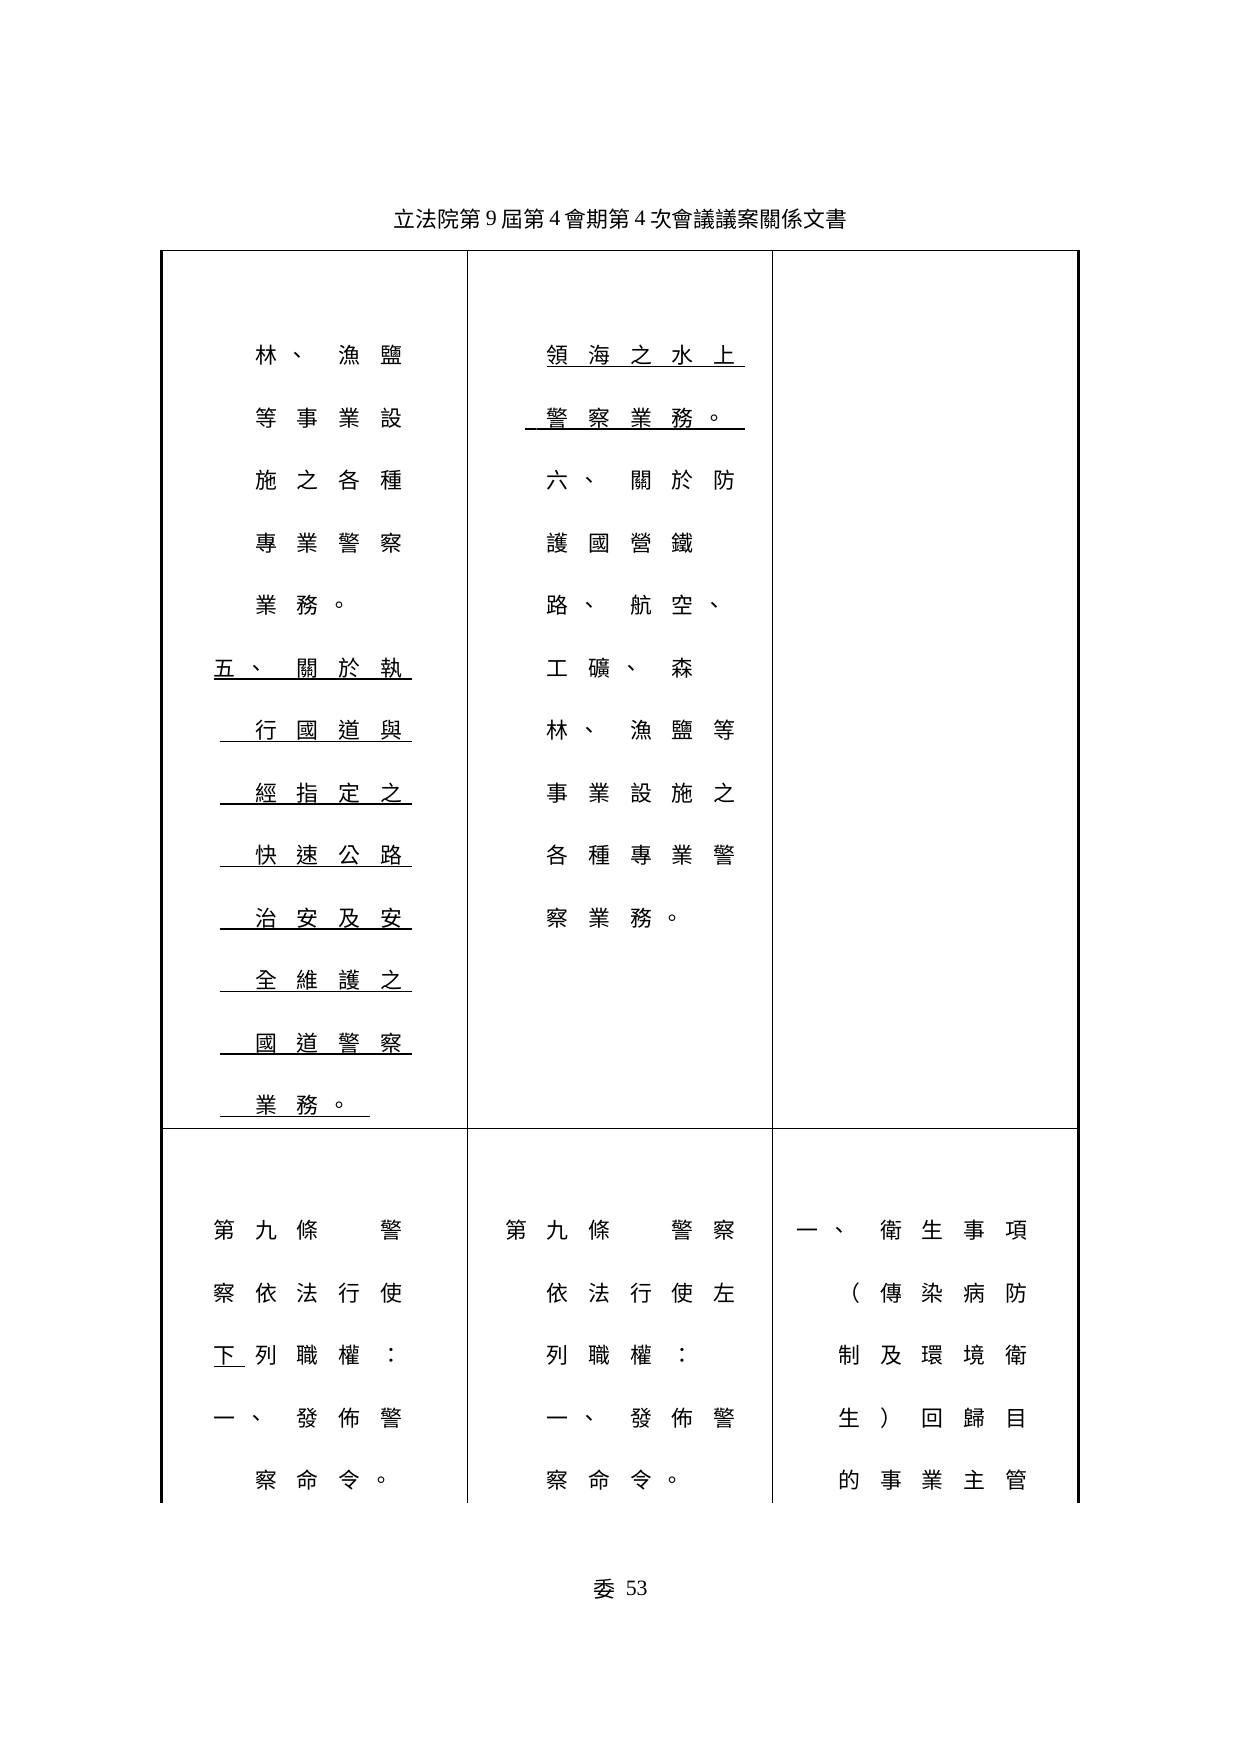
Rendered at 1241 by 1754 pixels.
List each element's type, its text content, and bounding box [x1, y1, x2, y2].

table_cell 一、衛生事項（傳染病防制及環境衛生）回歸目的事業主管 [773, 1129, 1077, 1503]
table_cell 領海之水上警察業務。 六、關於防護國營鐵路、航空、工礦、森林、漁鹽等事業設施之各種專業警察業務。 [468, 251, 772, 1128]
table_cell [773, 251, 1077, 1128]
table_cell 林、漁鹽等事業設施之各種專業警察業務。 五、關於執行國道與經指定之快速公路治安及安全維護之國道警察業務。 [163, 251, 467, 1128]
table_cell 第九條 警察依法行使下列職權： 一、發佈警察命令。 [163, 1129, 467, 1503]
table_cell 第九條 警察依法行使左列職權： 一、發佈警察命令。 [468, 1129, 772, 1503]
